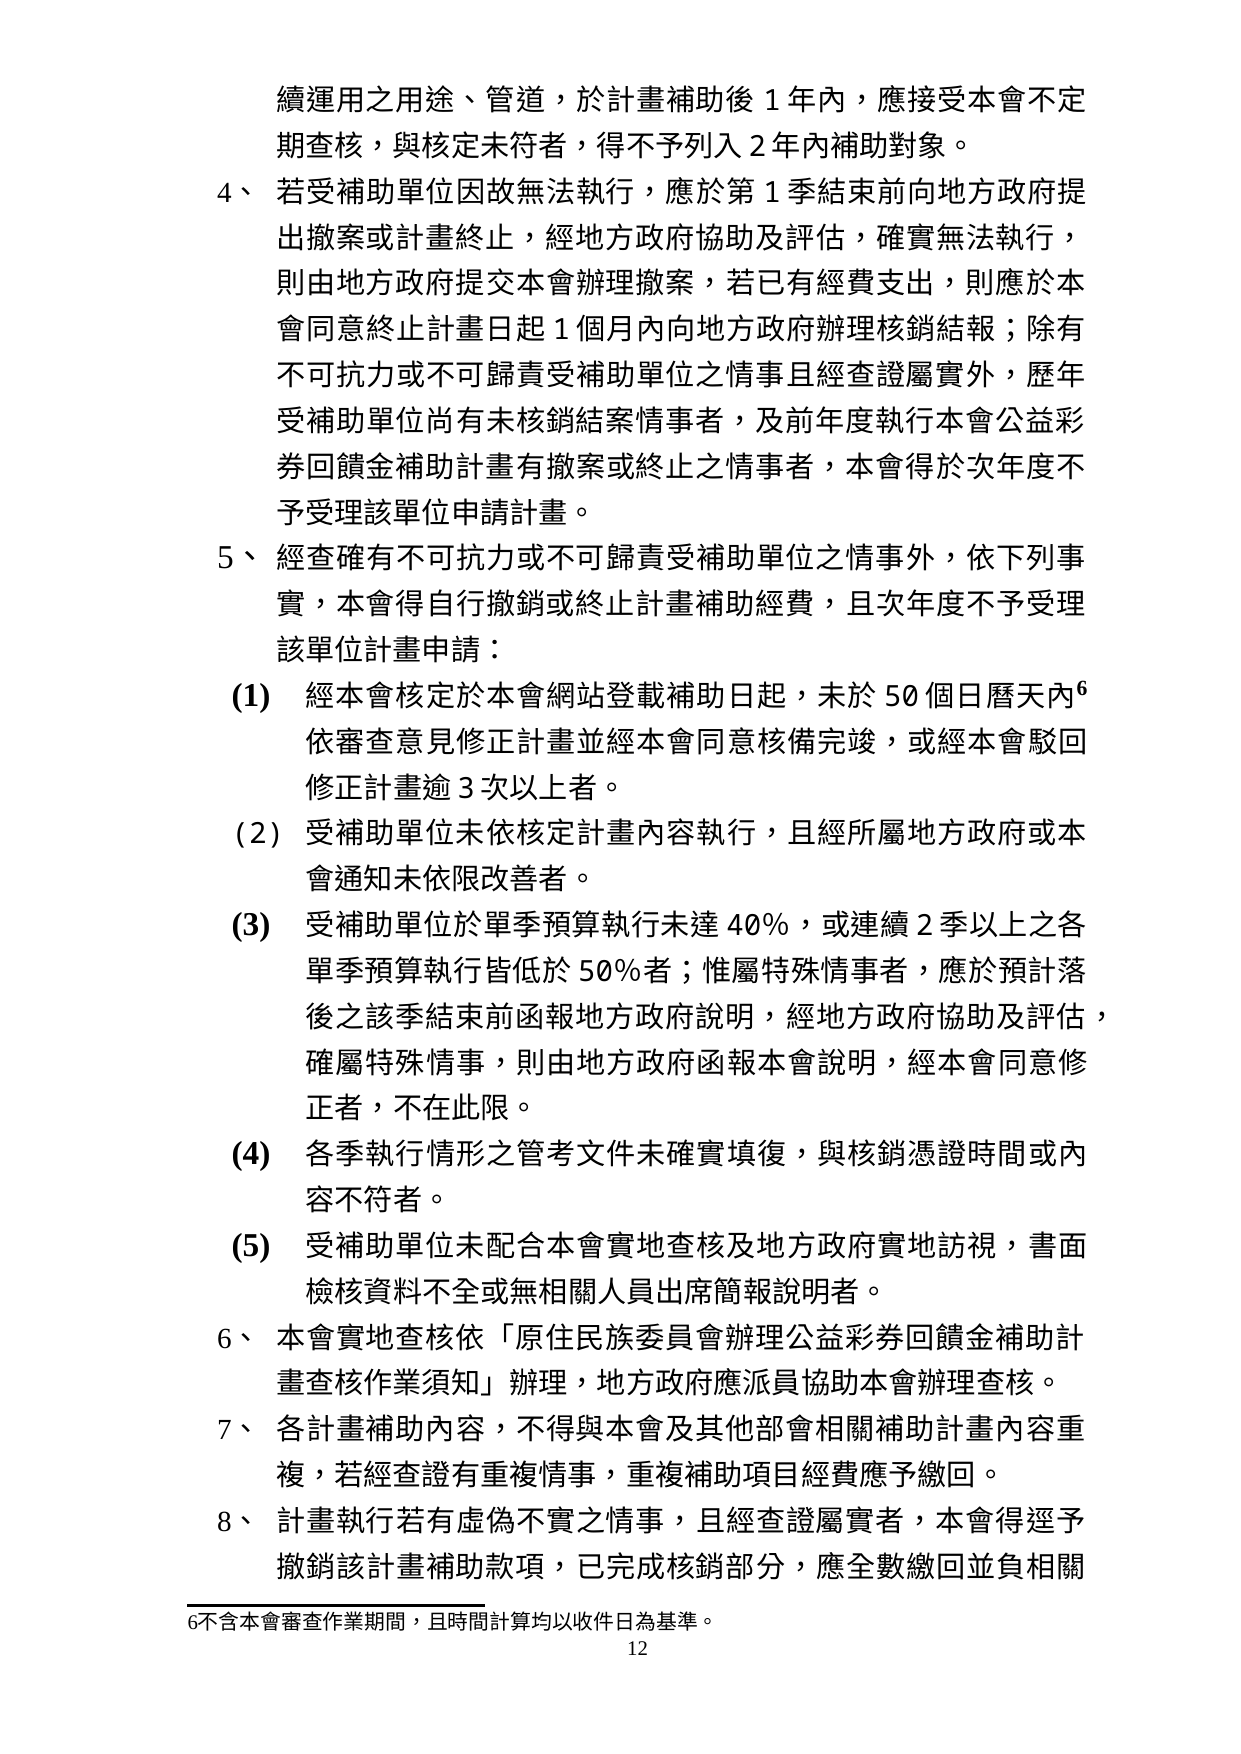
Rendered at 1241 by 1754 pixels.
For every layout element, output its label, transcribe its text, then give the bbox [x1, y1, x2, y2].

list 不含本會審查作業期間，且時間計算均以收件日為基準。 [187, 1606, 1087, 1636]
list 受補助單位於單季預算執行未達40％，或連續2季以上之各單季預算執行皆低於50％者；惟屬特殊情事者，應於預計落後之該季結束前函報地方政府說明，經地方政府協助及評估，確屬特殊情事，則由地方政府函報本會說明，經本會同意修正者，不在此限。 [231, 899, 1087, 1128]
list 各季執行情形之管考文件未確實填復，與核銷憑證時間或內容不符者。 [231, 1128, 1087, 1220]
list 經查確有不可抗力或不可歸責受補助單位之情事外，依下列事實，本會得自行撤銷或終止計畫補助經費，且次年度不予受理該單位計畫申請： [217, 532, 1087, 670]
list 計畫執行若有虛偽不實之情事，且經查證屬實者，本會得逕予撤銷該計畫補助款項，已完成核銷部分，應全數繳回並負相關 [217, 1495, 1087, 1586]
list 本會實地查核依「原住民族委員會辦理公益彩券回饋金補助計畫查核作業須知」辦理，地方政府應派員協助本會辦理查核。 [217, 1311, 1087, 1403]
list 各計畫補助內容，不得與本會及其他部會相關補助計畫內容重複，若經查證有重複情事，重複補助項目經費應予繳回。 [217, 1403, 1087, 1495]
list 經本會核定於本會網站登載補助日起，未於50個日曆天內依審查意見修正計畫並經本會同意核備完竣，或經本會駁回修正計畫逾3次以上者。 [231, 670, 1087, 807]
list 受補助單位未依核定計畫內容執行，且經所屬地方政府或本會通知未依限改善者。 [231, 807, 1087, 899]
list 續運用之用途、管道，於計畫補助後1年內，應接受本會不定期查核，與核定未符者，得不予列入2年內補助對象。 [217, 74, 1087, 166]
list 若受補助單位因故無法執行，應於第1季結束前向地方政府提出撤案或計畫終止，經地方政府協助及評估，確實無法執行，則由地方政府提交本會辦理撤案，若已有經費支出，則應於本會同意終止計畫日起1個月內向地方政府辦理核銷結報；除有不可抗力或不可歸責受補助單位之情事且經查證屬實外，歷年受補助單位尚有未核銷結案情事者，及前年度執行本會公益彩券回饋金補助計畫有撤案或終止之情事者，本會得於次年度不予受理該單位申請計畫。 [217, 166, 1087, 532]
list 受補助單位未配合本會實地查核及地方政府實地訪視，書面檢核資料不全或無相關人員出席簡報說明者。 [231, 1220, 1087, 1311]
